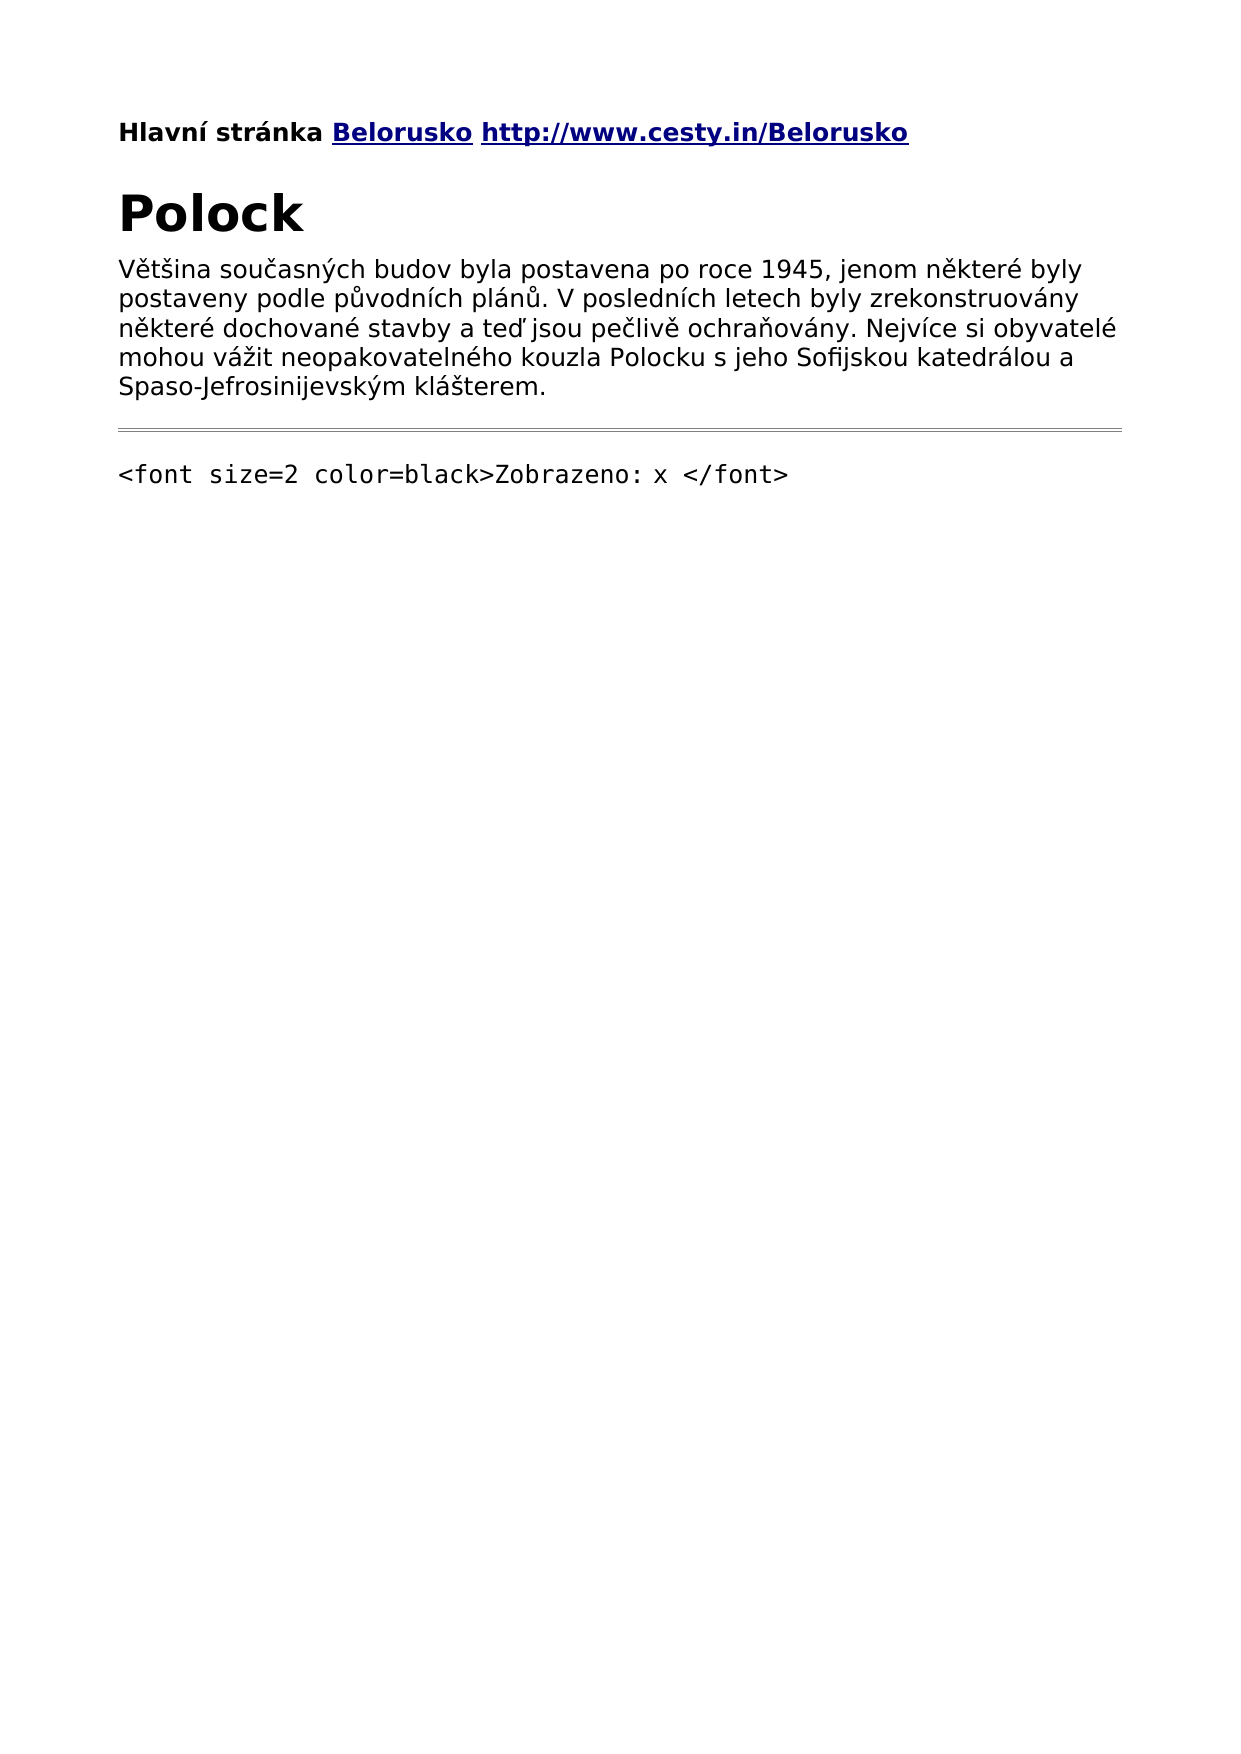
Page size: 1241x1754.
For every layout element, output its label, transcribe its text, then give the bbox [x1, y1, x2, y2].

subtitle Polock [118, 185, 1122, 243]
text Většina současných budov byla postavena po roce 1945, jenom některé byly postaveny podle původních plánů. V posledních letech byly zrekonstruovány některé dochované stavby a teď jsou pečlivě ochraňovány. Nejvíce si obyvatelé mohou vážit neopakovatelného kouzla Polocku s jeho Sofijskou katedrálou a Spaso-Jefrosinijevským klášterem.﻿ [118, 256, 1122, 401]
text <font size=2 color=black>Zobrazeno: x </font> [118, 460, 1122, 489]
text Hlavní stránka Belorusko http://www.cesty.in/Belorusko [118, 118, 1122, 147]
